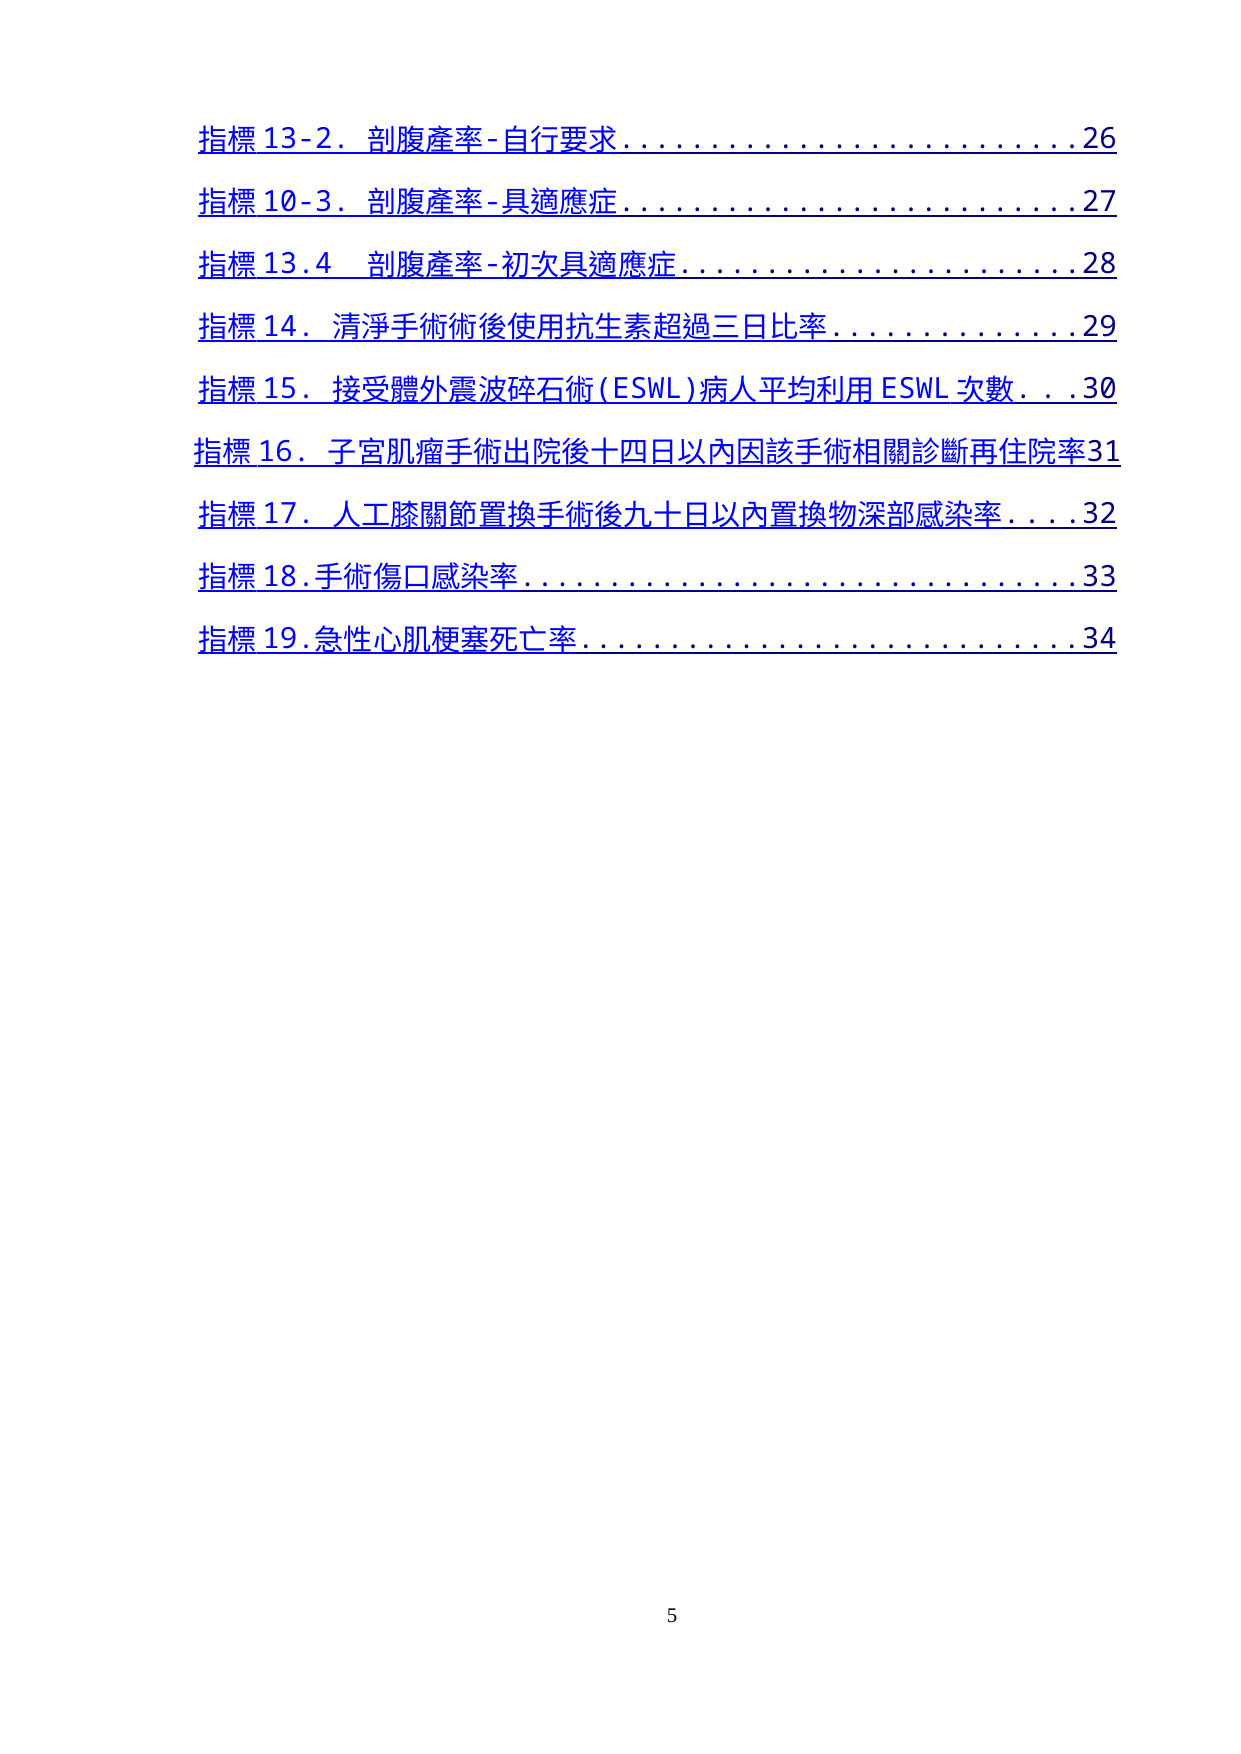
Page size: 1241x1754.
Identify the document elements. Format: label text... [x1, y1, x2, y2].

text 指標10-3. 剖腹產率-具適應症 27 [192, 158, 1122, 221]
text 指標16. 子宮肌瘤手術出院後十四日以內因該手術相關診斷再住院率 31 [192, 408, 1122, 471]
text 指標19.急性心肌梗塞死亡率 34 [192, 596, 1122, 658]
text 指標18.手術傷口感染率 33 [192, 533, 1122, 596]
text 指標13.4 剖腹產率-初次具適應症 28 [192, 221, 1122, 283]
text 指標13-2. 剖腹產率-自行要求 26 [192, 96, 1122, 158]
text 指標17. 人工膝關節置換手術後九十日以內置換物深部感染率 32 [192, 471, 1122, 533]
text 指標15. 接受體外震波碎石術(ESWL)病人平均利用ESWL次數 30 [192, 346, 1122, 408]
text 指標14. 清淨手術術後使用抗生素超過三日比率 29 [192, 283, 1122, 346]
